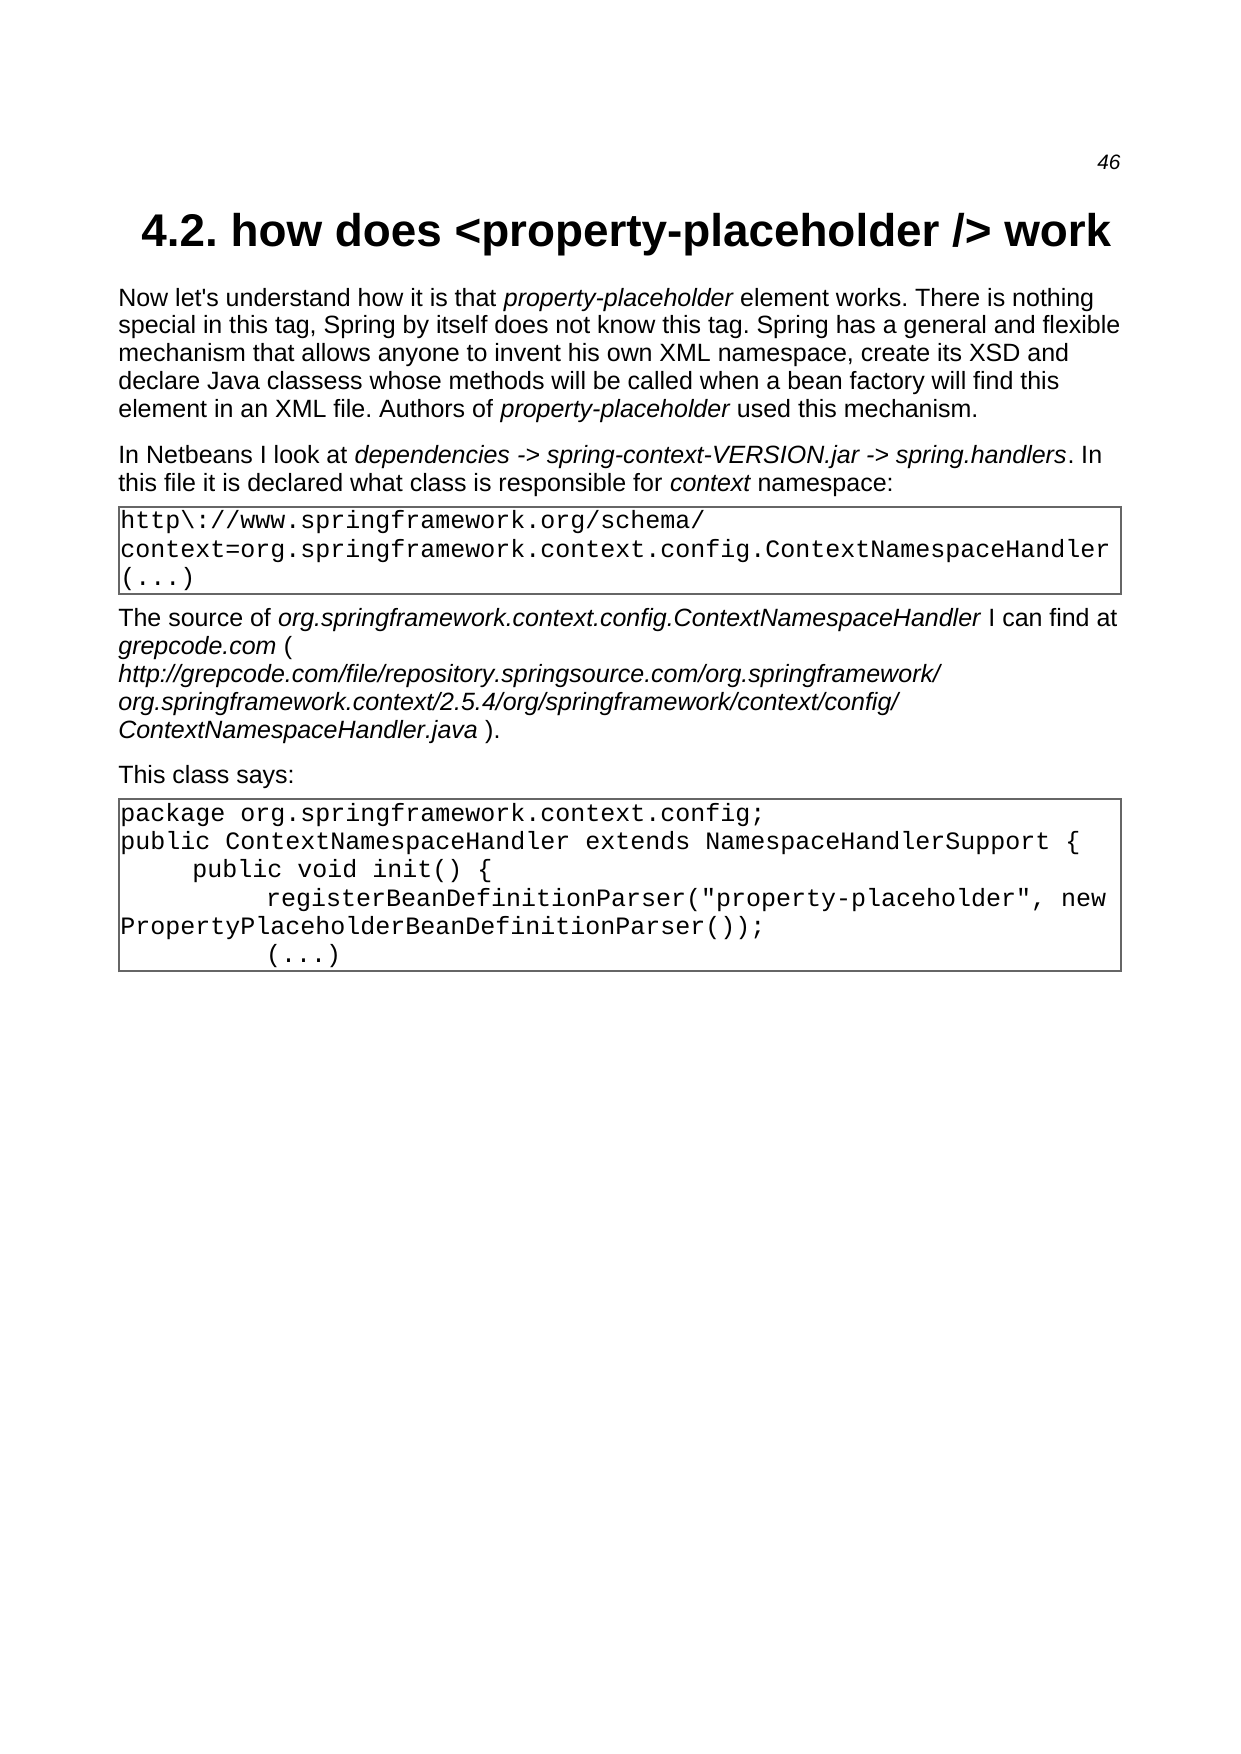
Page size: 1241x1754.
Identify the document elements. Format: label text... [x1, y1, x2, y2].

text This class says: [118, 761, 1122, 789]
text public void init() { [120, 855, 1120, 883]
subtitle how does <property-placeholder /> work [118, 205, 1122, 256]
text (...) [120, 940, 1120, 970]
text http\://www.springframework.org/schema/context=org.springframework.context.config.ContextNamespaceHandler [120, 508, 1120, 562]
text (...) [120, 562, 1120, 593]
text In Netbeans I look at dependencies -> spring-context-VERSION.jar -> spring.handlers. In this file it is declared what class is responsible for context namespace: [118, 441, 1122, 497]
text Now let's understand how it is that property-placeholder element works. There is nothing special in this tag, Spring by itself does not know this tag. Spring has a general and flexible mechanism that allows anyone to invent his own XML namespace, create its XSD and declare Java classess whose methods will be called when a bean factory will find this element in an XML file. Authors of property-placeholder used this mechanism. [118, 283, 1122, 423]
text public ContextNamespaceHandler extends NamespaceHandlerSupport { [120, 827, 1120, 855]
text registerBeanDefinitionParser("property-placeholder", new PropertyPlaceholderBeanDefinitionParser()); [120, 883, 1120, 940]
text The source of org.springframework.context.config.ContextNamespaceHandler I can find at grepcode.com ( http://grepcode.com/file/repository.springsource.com/org.springframework/org.springframework.context/2.5.4/org/springframework/context/config/ContextNamespaceHandler.java ). [118, 604, 1122, 743]
text package org.springframework.context.config; [120, 800, 1120, 827]
